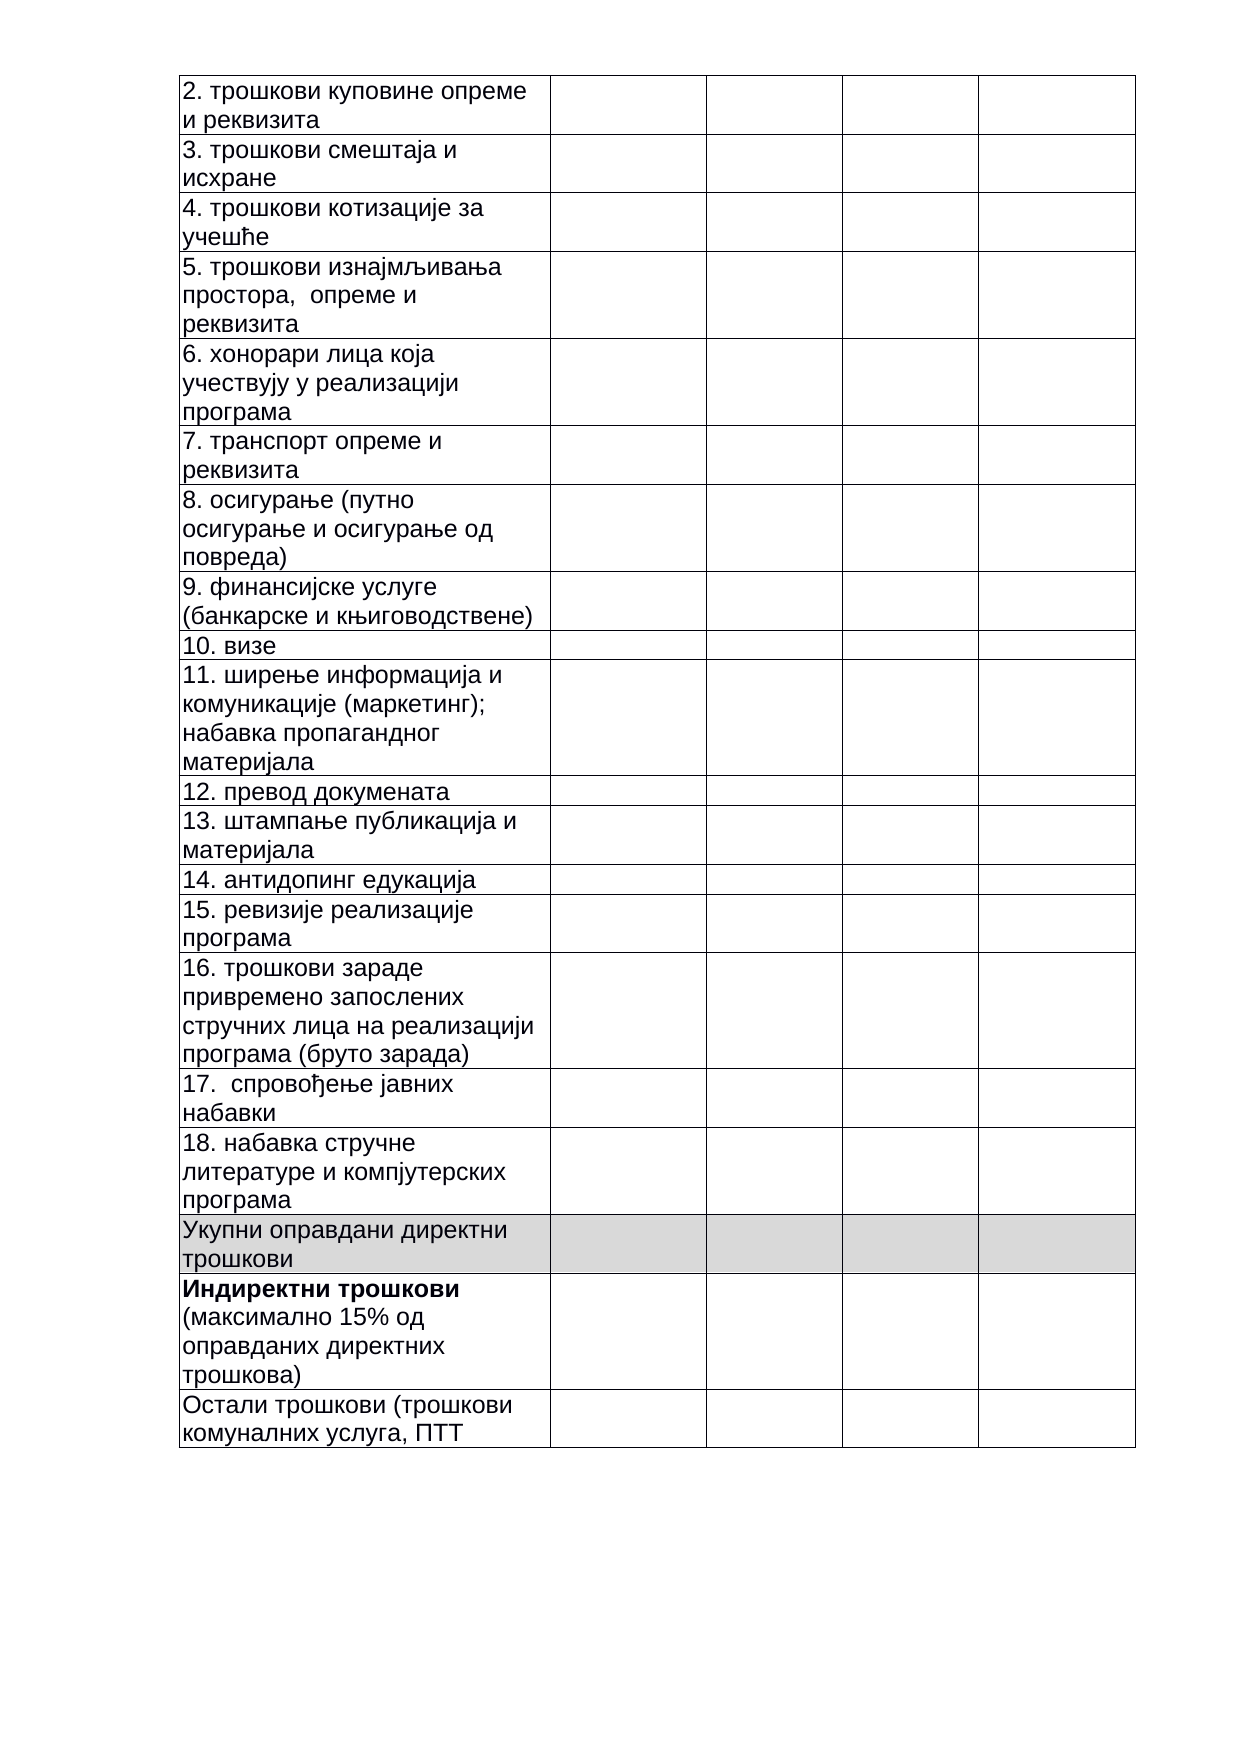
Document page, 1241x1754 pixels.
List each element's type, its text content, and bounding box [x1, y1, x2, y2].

table_cell Остали трошкови (трошкови комуналних услуга, ПТТ [180, 1390, 550, 1447]
table_cell [551, 865, 706, 893]
table_cell [979, 485, 1135, 571]
table_cell [979, 1274, 1135, 1388]
table_cell 7. транспорт опреме и реквизита [180, 426, 550, 484]
table_cell [551, 953, 706, 1068]
table_cell [843, 895, 978, 952]
table_cell [979, 1128, 1135, 1214]
table_cell [979, 1069, 1135, 1127]
table_cell [979, 572, 1135, 629]
table_cell 4. трошкови котизације за учешће [180, 193, 550, 251]
table_cell [979, 193, 1135, 251]
table_cell [979, 426, 1135, 484]
table_cell [551, 1390, 706, 1447]
table_cell [979, 76, 1135, 133]
table_cell [707, 1069, 842, 1127]
table_cell [843, 1274, 978, 1388]
table_cell [979, 953, 1135, 1068]
table_cell [707, 76, 842, 133]
table_cell 17. спровођење јавних набавки [180, 1069, 550, 1127]
table_cell [843, 1128, 978, 1214]
table_cell [979, 135, 1135, 192]
table_cell [979, 339, 1135, 425]
table_cell [843, 660, 978, 775]
table_cell 9. финансијске услуге (банкарске и књиговодствене) [180, 572, 550, 629]
table_cell 18. набавка стручне литературе и компјутерских програма [180, 1128, 550, 1214]
table_cell 15. ревизије реализације програма [180, 895, 550, 952]
table_cell [551, 135, 706, 192]
table_cell 13. штампање публикација и материјала [180, 806, 550, 864]
table_cell Индиректни трошкови (максимално 15% од оправданих директних трошкова) [180, 1274, 550, 1388]
table_cell [843, 631, 978, 659]
table_cell [551, 1069, 706, 1127]
table_cell [707, 339, 842, 425]
table_cell 6. хонорари лица која учествују у реализацији програма [180, 339, 550, 425]
table_cell [707, 485, 842, 571]
table_cell [707, 426, 842, 484]
table_cell [707, 252, 842, 338]
table_cell [707, 1390, 842, 1447]
table_cell 2. трошкови куповине опреме и реквизита [180, 76, 550, 133]
table_cell [843, 135, 978, 192]
table_cell [551, 895, 706, 952]
table_cell [551, 76, 706, 133]
table_cell 8. осигурање (путно осигурање и осигурање од повреда) [180, 485, 550, 571]
table_cell [707, 895, 842, 952]
table_cell [979, 252, 1135, 338]
table_cell [843, 76, 978, 133]
table_cell [843, 252, 978, 338]
table_cell [707, 806, 842, 864]
table_cell [979, 895, 1135, 952]
table_cell 3. трошкови смештаја и исхране [180, 135, 550, 192]
table_cell [707, 776, 842, 805]
table_cell [551, 339, 706, 425]
table_cell [707, 953, 842, 1068]
table_cell [979, 1390, 1135, 1447]
table_cell [707, 572, 842, 629]
table_cell [551, 1274, 706, 1388]
table_cell [843, 572, 978, 629]
table_cell [843, 806, 978, 864]
table_cell [843, 865, 978, 893]
table_cell [551, 426, 706, 484]
table_cell [843, 485, 978, 571]
table_cell [979, 1215, 1135, 1272]
table_cell [979, 631, 1135, 659]
table_cell [979, 865, 1135, 893]
table_cell [551, 660, 706, 775]
table_cell [551, 776, 706, 805]
table_cell [707, 1274, 842, 1388]
table_cell [551, 252, 706, 338]
table_cell 16. трошкови зараде привремено запослених стручних лица на реализацији програма (бруто зарада) [180, 953, 550, 1068]
table_cell [843, 1390, 978, 1447]
table_cell 11. ширење информација и комуникације (маркетинг); набавка пропагандног материјала [180, 660, 550, 775]
table_cell [707, 865, 842, 893]
table_cell [707, 1215, 842, 1272]
table_cell [843, 193, 978, 251]
table_cell [979, 806, 1135, 864]
table_cell [843, 776, 978, 805]
table_cell [843, 953, 978, 1068]
table_cell [843, 426, 978, 484]
table_cell [707, 1128, 842, 1214]
table_cell [843, 339, 978, 425]
table_cell [551, 806, 706, 864]
table_cell [979, 776, 1135, 805]
table_cell [707, 660, 842, 775]
table_cell [551, 631, 706, 659]
table_cell [707, 631, 842, 659]
table_cell [551, 193, 706, 251]
table_cell [979, 660, 1135, 775]
table_cell [551, 572, 706, 629]
table_cell 5. трошкови изнајмљивања простора, опреме и реквизита [180, 252, 550, 338]
table_cell [843, 1069, 978, 1127]
table_cell 10. визе [180, 631, 550, 659]
table_cell Укупни оправдани директни трошкови [180, 1215, 550, 1272]
table_cell [707, 135, 842, 192]
table_cell [707, 193, 842, 251]
table_cell [551, 1215, 706, 1272]
table_cell [551, 485, 706, 571]
table_cell 14. антидопинг едукација [180, 865, 550, 893]
table_cell 12. превод докумената [180, 776, 550, 805]
table_cell [551, 1128, 706, 1214]
table_cell [843, 1215, 978, 1272]
